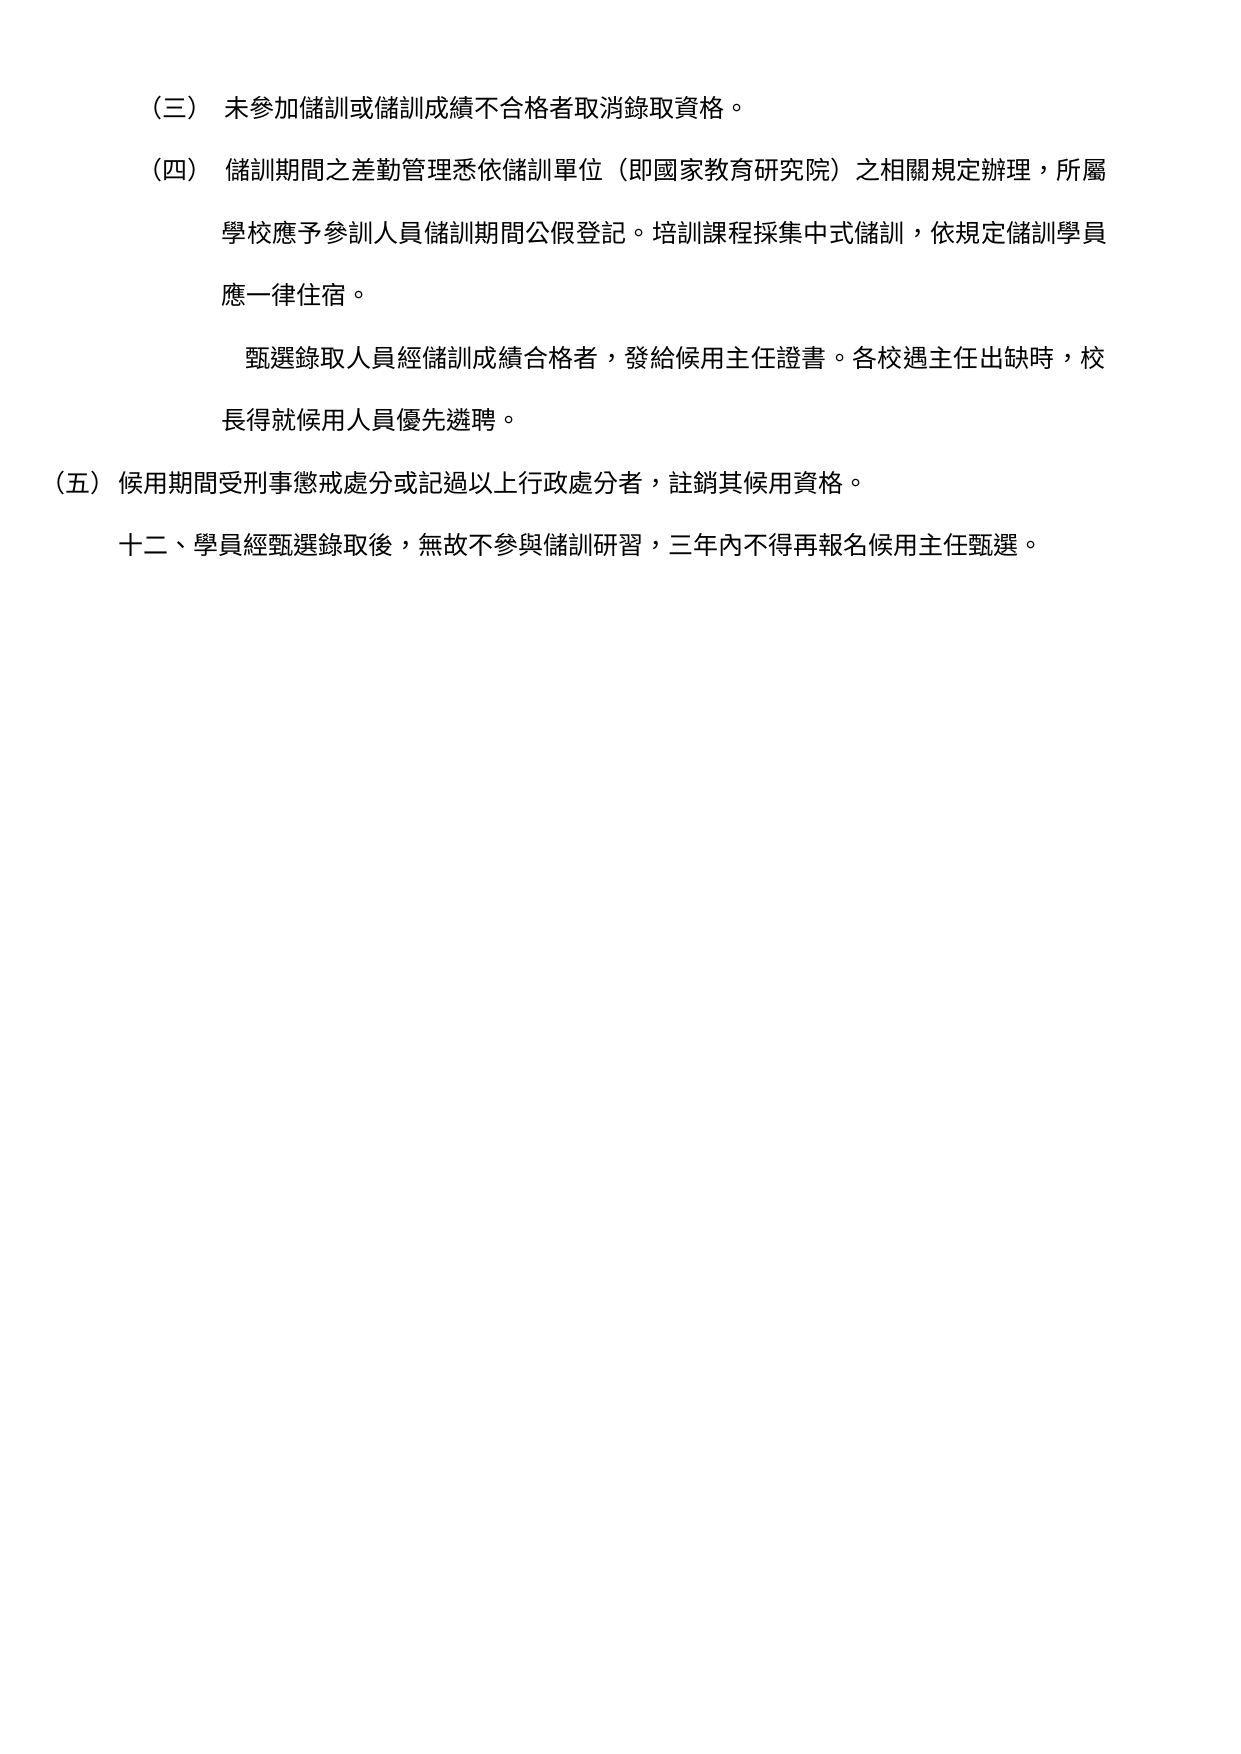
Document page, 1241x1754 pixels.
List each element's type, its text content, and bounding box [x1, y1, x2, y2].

text （三） 未參加儲訓或儲訓成績不合格者取消錄取資格。 [118, 64, 1107, 127]
text 甄選錄取人員經儲訓成績合格者，發給候用主任證書。各校遇主任出缺時，校長得就候用人員優先遴聘。 [137, 314, 1107, 439]
text 十二、學員經甄選錄取後，無故不參與儲訓研習，三年內不得再報名候用主任甄選。 [118, 502, 1107, 564]
list 候用期間受刑事懲戒處分或記過以上行政處分者，註銷其候用資格。 [40, 439, 1107, 502]
text （四） 儲訓期間之差勤管理悉依儲訓單位（即國家教育研究院）之相關規定辦理，所屬學校應予參訓人員儲訓期間公假登記。培訓課程採集中式儲訓，依規定儲訓學員應一律住宿。 [137, 127, 1107, 314]
